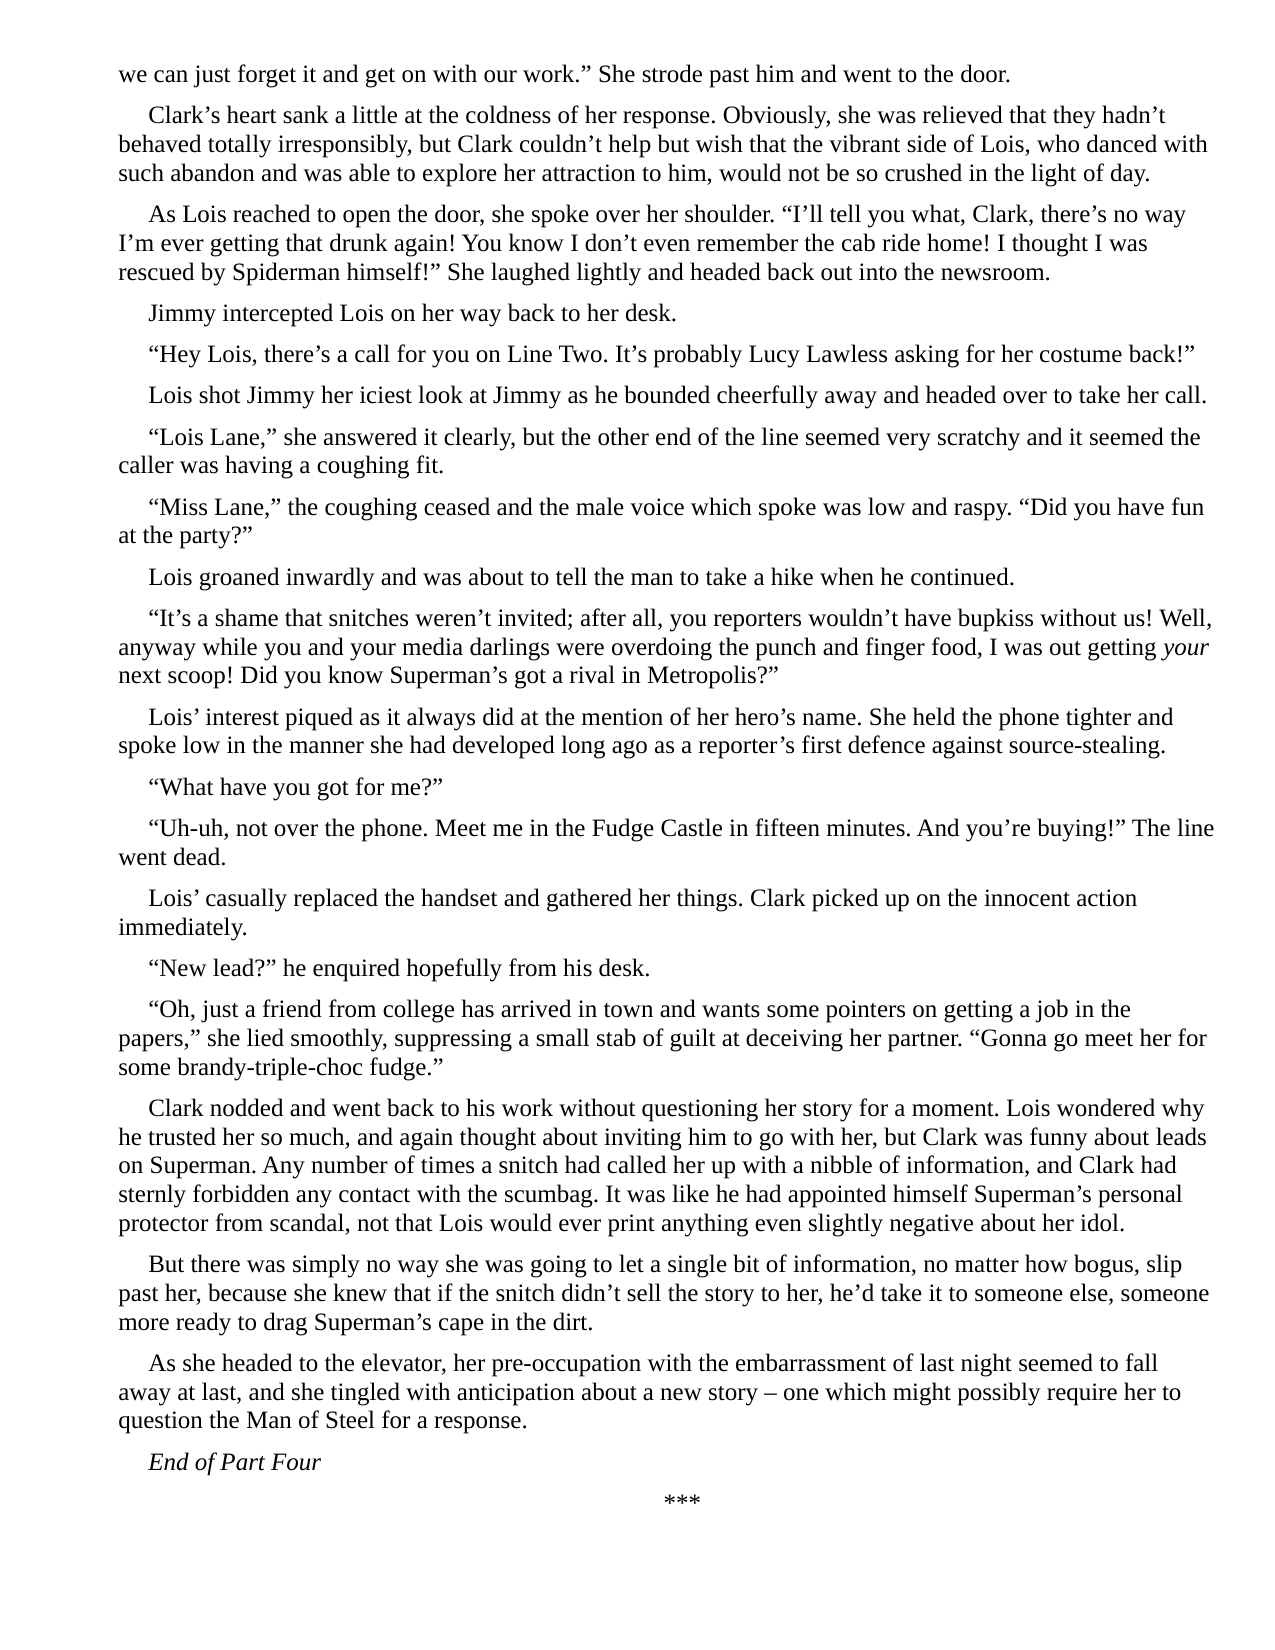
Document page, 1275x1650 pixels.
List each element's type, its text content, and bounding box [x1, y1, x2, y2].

text Lois shot Jimmy her iciest look at Jimmy as he bounded cheerfully away and headed over to take her call. [118, 380, 1216, 409]
text “Hey Lois, there’s a call for you on Line Two. It’s probably Lucy Lawless asking for her costume back!” [118, 339, 1216, 368]
text Clark nodded and went back to his work without questioning her story for a moment. Lois wondered why he trusted her so much, and again thought about inviting him to go with her, but Clark was funny about leads on Superman. Any number of times a snitch had called her up with a nibble of information, and Clark had sternly forbidden any contact with the scumbag. It was like he had appointed himself Superman’s personal protector from scandal, not that Lois would ever print anything even slightly negative about her idol. [118, 1093, 1216, 1237]
text “It’s a shame that snitches weren’t invited; after all, you reporters wouldn’t have bupkiss without us! Well, anyway while you and your media darlings were overdoing the punch and finger food, I was out getting your next scoop! Did you know Superman’s got a rival in Metropolis?” [118, 603, 1216, 689]
text “New lead?” he enquired hopefully from his desk. [118, 953, 1216, 982]
text “Uh-uh, not over the phone. Meet me in the Fudge Castle in fifteen minutes. And you’re buying!” The line went dead. [118, 813, 1216, 870]
text Lois’ casually replaced the handset and gathered her things. Clark picked up on the innocent action immediately. [118, 883, 1216, 940]
text “Miss Lane,” the coughing ceased and the male voice which spoke was low and raspy. “Did you have fun at the party?” [118, 492, 1216, 549]
text Jimmy intercepted Lois on her way back to her desk. [118, 298, 1216, 327]
text we can just forget it and get on with our work.” She strode past him and went to the door. [118, 59, 1216, 88]
text As Lois reached to open the door, she spoke over her shoulder. “I’ll tell you what, Clark, there’s no way I’m ever getting that drunk again! You know I don’t even remember the cab ride home! I thought I was rescued by Spiderman himself!” She laughed lightly and headed back out into the newsroom. [118, 199, 1216, 285]
text “Lois Lane,” she answered it clearly, but the other end of the line seemed very scratchy and it seemed the caller was having a coughing fit. [118, 422, 1216, 479]
text “Oh, just a friend from college has arrived in town and wants some pointers on getting a job in the papers,” she lied smoothly, suppressing a small stab of guilt at deceiving her partner. “Gonna go meet her for some brandy-triple-choc fudge.” [118, 994, 1216, 1080]
text As she headed to the elevator, her pre-occupation with the embarrassment of last night seemed to fall away at last, and she tingled with anticipation about a new story – one which might possibly require her to question the Man of Steel for a response. [118, 1348, 1216, 1434]
text “What have you got for me?” [118, 772, 1216, 800]
text End of Part Four [118, 1447, 1216, 1475]
text Lois’ interest piqued as it always did at the mention of her hero’s name. She held the phone tighter and spoke low in the manner she had developed long ago as a reporter’s first defence against source-stealing. [118, 702, 1216, 759]
text Lois groaned inwardly and was about to tell the man to take a hike when he continued. [118, 562, 1216, 590]
text *** [118, 1488, 1216, 1517]
text But there was simply no way she was going to let a single bit of information, no matter how bogus, slip past her, because she knew that if the snitch didn’t sell the story to her, he’d take it to someone else, someone more ready to drag Superman’s cape in the dirt. [118, 1249, 1216, 1335]
text Clark’s heart sank a little at the coldness of her response. Obviously, she was relieved that they hadn’t behaved totally irresponsibly, but Clark couldn’t help but wish that the vibrant side of Lois, who danced with such abandon and was able to explore her attraction to him, would not be so crushed in the light of day. [118, 100, 1216, 187]
